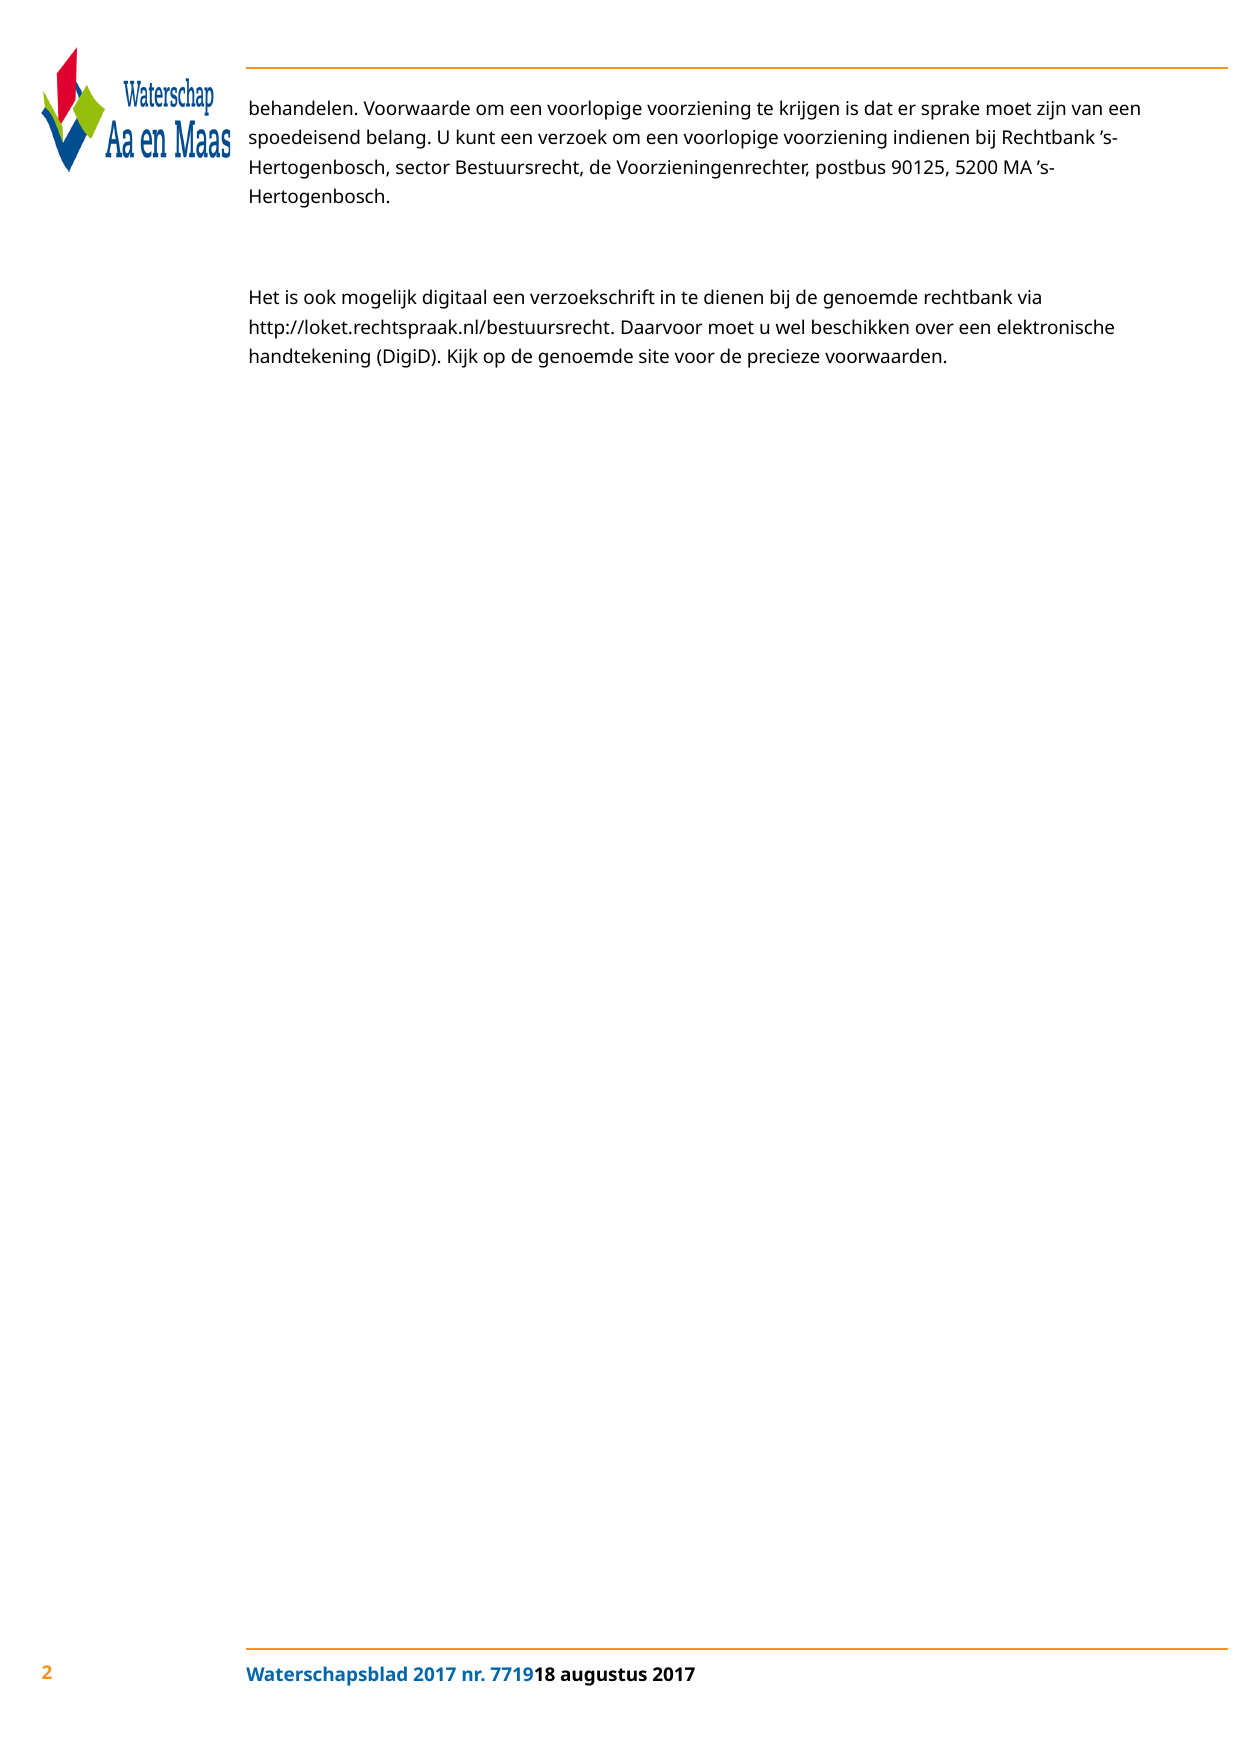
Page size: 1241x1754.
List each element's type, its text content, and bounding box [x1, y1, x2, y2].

text behandelen. Voorwaarde om een voorlopige voorziening te krijgen is dat er sprake moet zijn van een spoedeisend belang. U kunt een verzoek om een voorlopige voorziening indienen bij Rechtbank ’s-Hertogenbosch, sector Bestuursrecht, de Voorzieningenrechter, postbus 90125, 5200 MA ’s-Hertogenbosch. [248, 95, 1152, 209]
text Het is ook mogelijk digitaal een verzoekschrift in te dienen bij de genoemde rechtbank via http://loket.rechtspraak.nl/bestuursrecht. Daarvoor moet u wel beschikken over een elektronische handtekening (DigiD). Kijk op de genoemde site voor de precieze voorwaarden. [248, 284, 1152, 369]
picture [41, 47, 231, 172]
